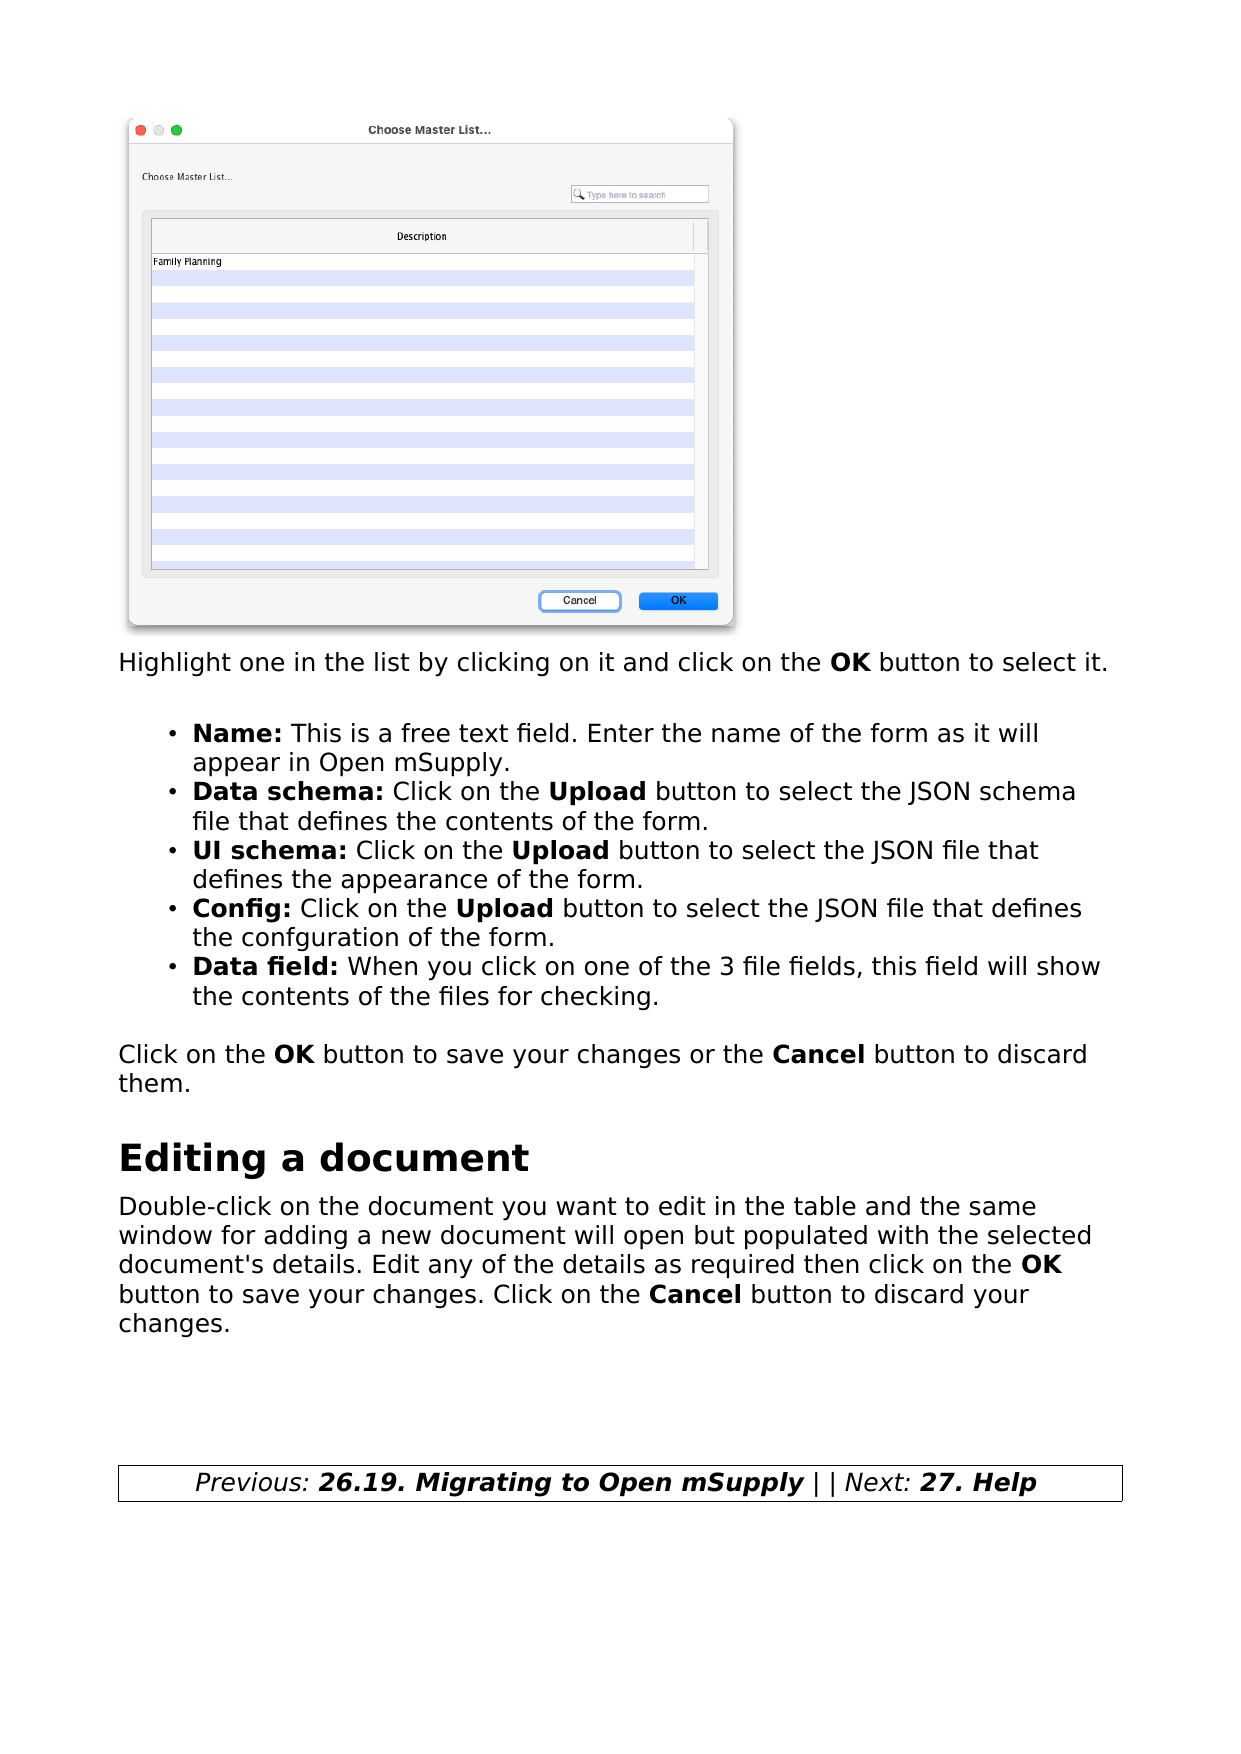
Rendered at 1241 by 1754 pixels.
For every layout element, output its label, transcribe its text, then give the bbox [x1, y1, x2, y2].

list Name: This is a free text field. Enter the name of the form as it will appear in Open mSupply. [177, 719, 1122, 777]
list Data schema: Click on the Upload button to select the JSON schema file that defines the contents of the form. [177, 777, 1122, 836]
picture [118, 118, 744, 636]
list Config: Click on the Upload button to select the JSON file that defines the confguration of the form. [177, 894, 1122, 952]
subtitle Editing a document [118, 1136, 1122, 1180]
text Double-click on the document you want to edit in the table and the same window for adding a new document will open but populated with the selected document's details. Edit any of the details as required then click on the OK button to save your changes. Click on the Cancel button to discard your changes. [118, 1192, 1122, 1338]
text Highlight one in the list by clicking on it and click on the OK button to select it. [118, 648, 1122, 677]
text Click on the OK button to save your changes or the Cancel button to discard them. [118, 1040, 1122, 1099]
list Data field: When you click on one of the 3 file fields, this field will show the contents of the files for checking. [177, 952, 1122, 1011]
list UI schema: Click on the Upload button to select the JSON file that defines the appearance of the form. [177, 836, 1122, 894]
table_header Previous: 26.19. Migrating to Open mSupply | | Next: 27. Help [119, 1466, 1122, 1501]
